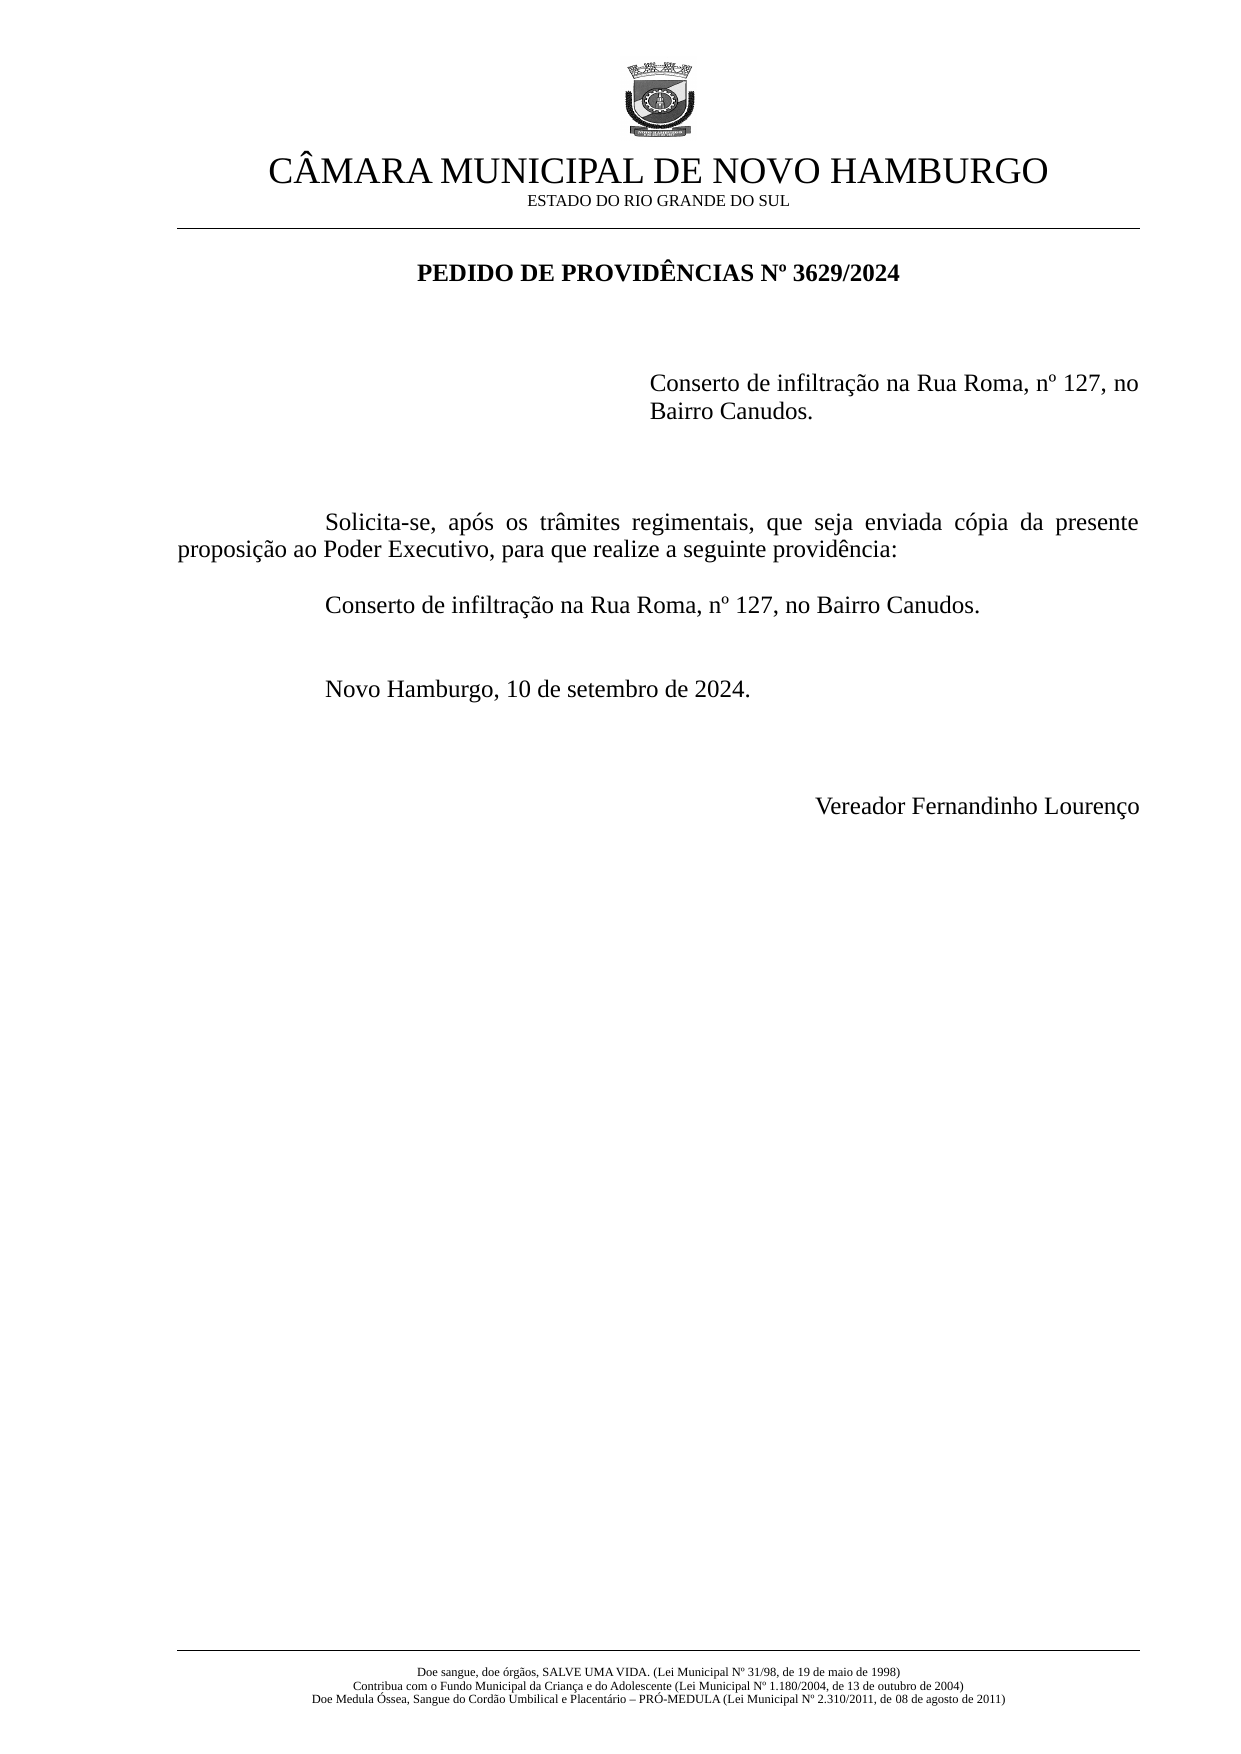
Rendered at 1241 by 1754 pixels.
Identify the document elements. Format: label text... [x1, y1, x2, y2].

text Novo Hamburgo, 10 de setembro de 2024. [177, 676, 1140, 703]
text Solicita-se, após os trâmites regimentais, que seja enviada cópia da presente proposição ao Poder Executivo, para que realize a seguinte providência: [177, 508, 1140, 563]
list Conserto de infiltração na Rua Roma, nº 127, no Bairro Canudos. [177, 591, 1140, 618]
list Conserto de infiltração na Rua Roma, nº 127, no Bairro Canudos. [614, 369, 1140, 425]
text Vereador Fernandinho Lourenço [649, 792, 1140, 819]
text PEDIDO DE PROVIDÊNCIAS Nº 3629/2024 [177, 259, 1140, 287]
